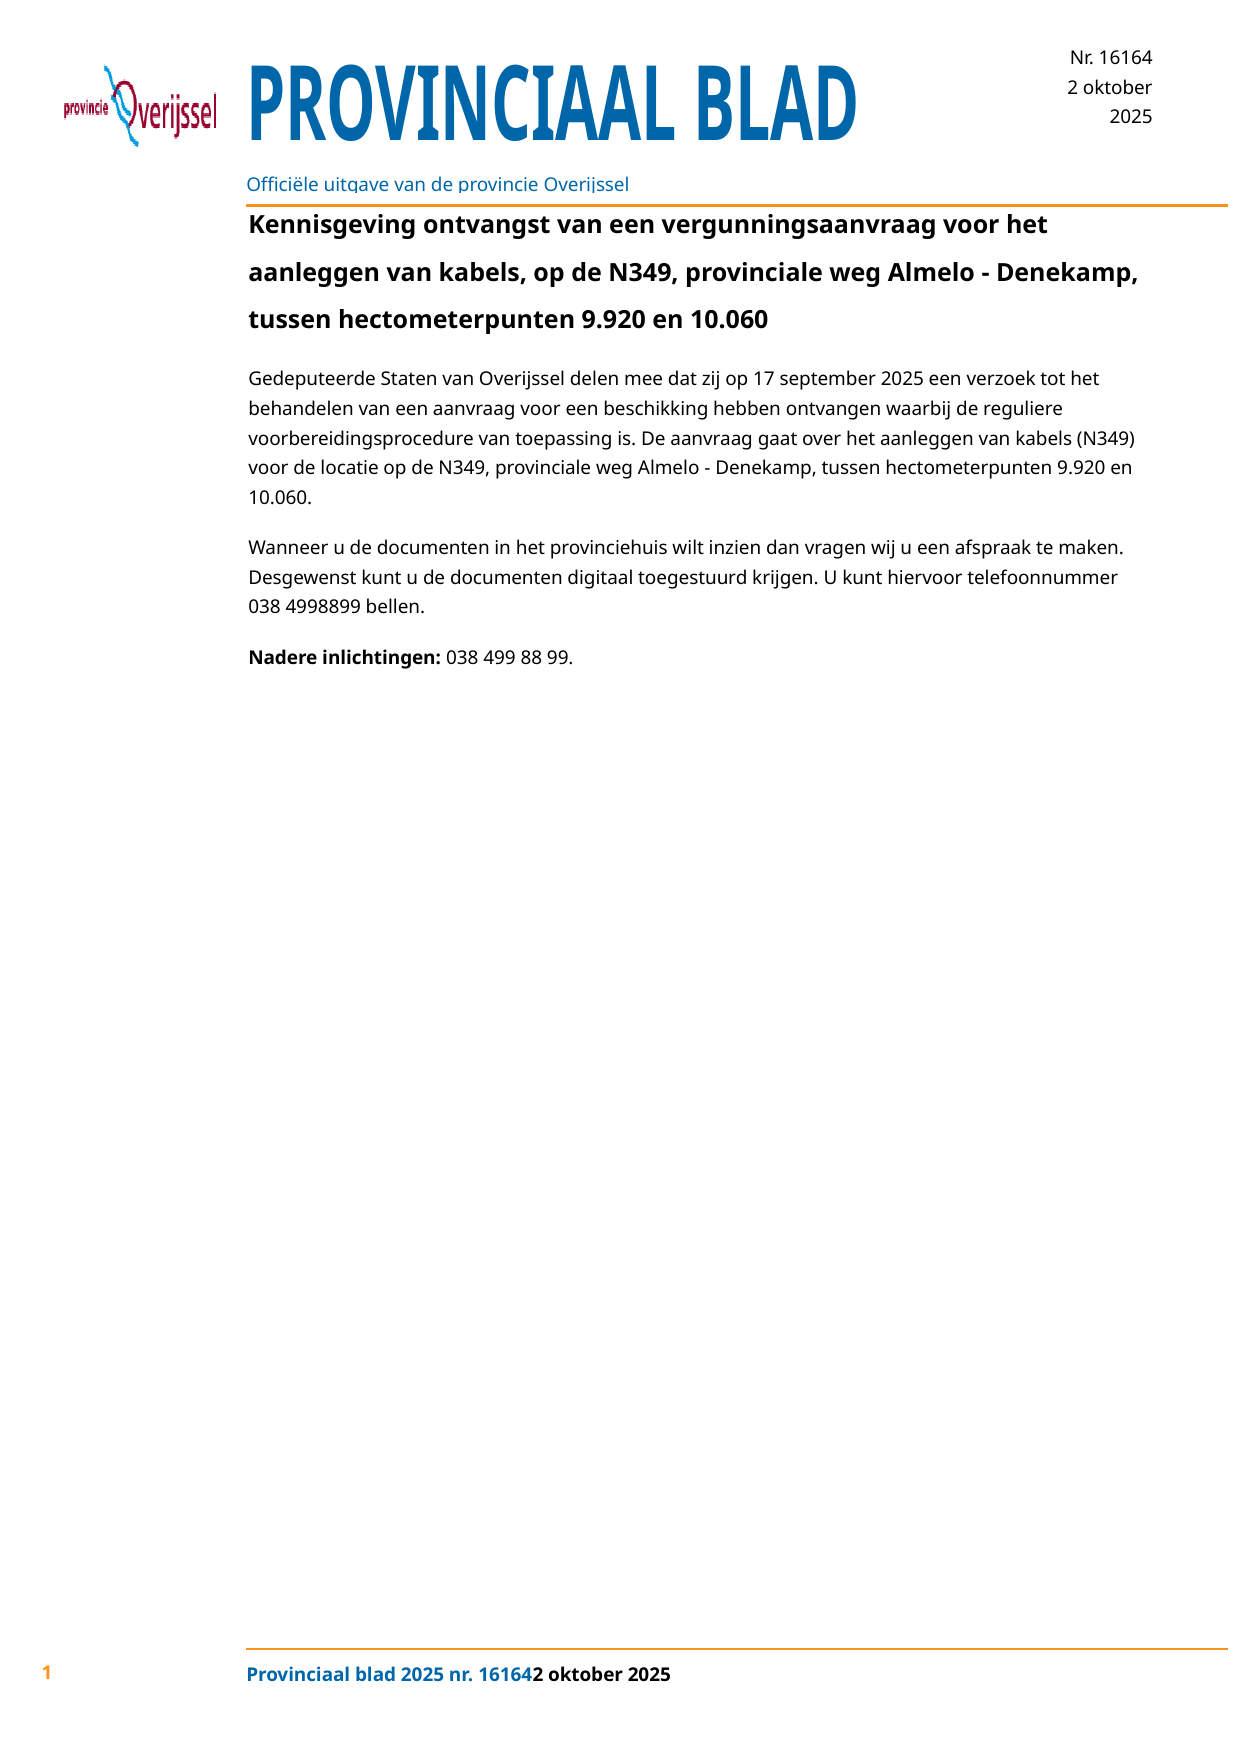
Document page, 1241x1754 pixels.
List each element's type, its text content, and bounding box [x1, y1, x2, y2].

text Gedeputeerde Staten van Overijssel delen mee dat zij op 17 september 2025 een verzoek tot het behandelen van een aanvraag voor een beschikking hebben ontvangen waarbij de reguliere voorbereidingsprocedure van toepassing is. De aanvraag gaat over het aanleggen van kabels (N349) voor de locatie op de N349, provinciale weg Almelo - Denekamp, tussen hectometerpunten 9.920 en 10.060. [248, 366, 1152, 509]
text Kennisgeving ontvangst van een vergunningsaanvraag voor het aanleggen van kabels, op de N349, provinciale weg Almelo - Denekamp, tussen hectometerpunten 9.920 en 10.060 [248, 207, 1152, 336]
picture [41, 47, 231, 172]
text Wanneer u de documenten in het provinciehuis wilt inzien dan vragen wij u een afspraak te maken. Desgewenst kunt u de documenten digitaal toegestuurd krijgen. U kunt hiervoor telefoonnummer 038 4998899 bellen. [248, 534, 1152, 619]
text Nadere inlichtingen: 038 499 88 99. [248, 644, 1152, 669]
